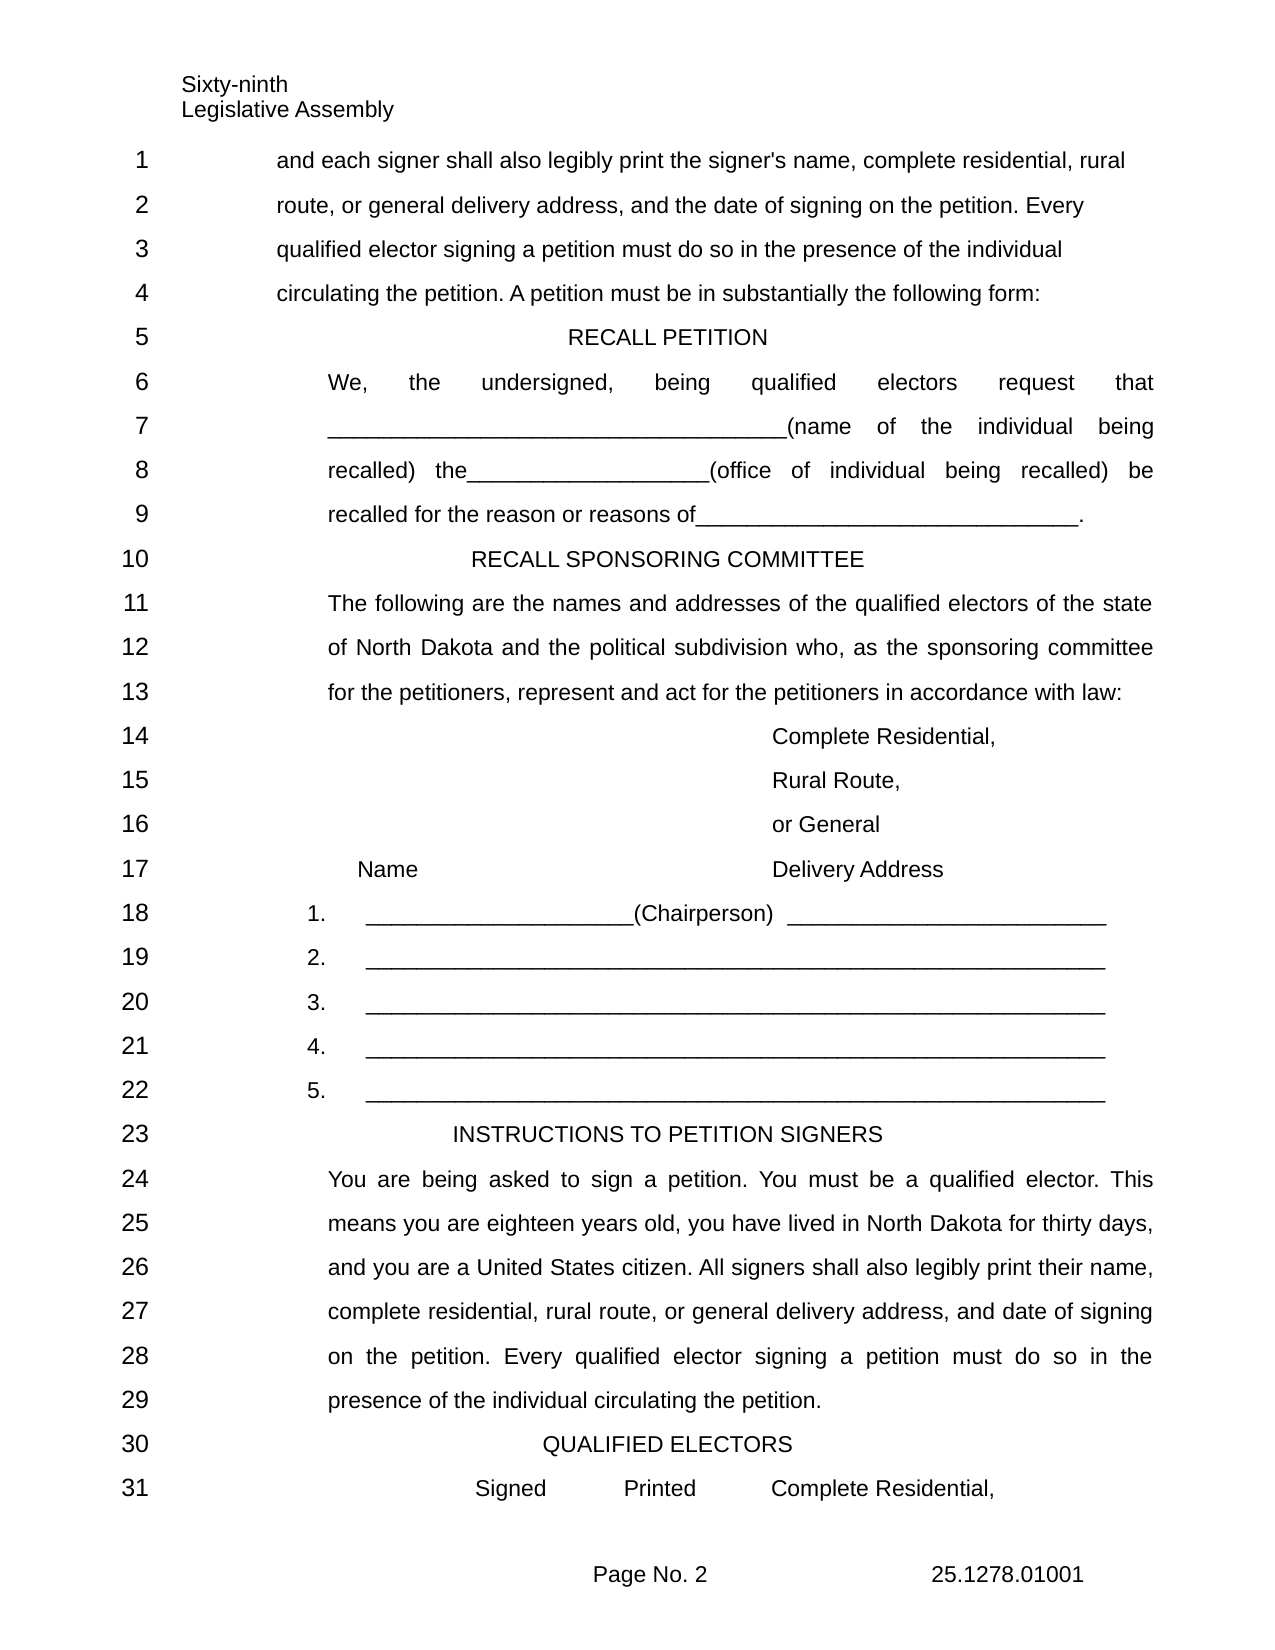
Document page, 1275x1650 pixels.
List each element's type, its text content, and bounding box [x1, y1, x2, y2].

text 4. __________________________________________________________ [181, 1019, 1267, 1063]
text 2. __________________________________________________________ [181, 930, 1267, 974]
text Name Delivery Address [181, 842, 1267, 886]
text The following are the names and addresses of the qualified electors of the state of North Dakota and the political subdivision who, as the sponsoring committee for the petitioners, represent and act for the petitioners in accordance with law: [328, 576, 1154, 709]
text You are being asked to sign a petition. You must be a qualified elector. This means you are eighteen years old, you have lived in North Dakota for thirty days, and you are a United States citizen. All signers shall also legibly print their name, complete residential, rural route, or general delivery address, and date of signing on the petition. Every qualified elector signing a petition must do so in the presence of the individual circulating the petition. [328, 1152, 1154, 1417]
text RECALL SPONSORING COMMITTEE [181, 532, 1154, 576]
text 3. __________________________________________________________ [181, 974, 1267, 1019]
text and each signer shall also legibly print the signer's name, complete residential, rural route, or general delivery address, and the date of signing on the petition. Every qualified elector signing a petition must do so in the presence of the individual circulating the petition. A petition must be in substantially the following form: [181, 133, 1154, 310]
text RECALL PETITION [181, 310, 1154, 355]
text QUALIFIED ELECTORS [181, 1417, 1154, 1461]
text Rural Route, [181, 753, 1267, 797]
text or General [181, 797, 1267, 842]
text We, the undersigned, being qualified electors request that ____________________________________(name of the individual being recalled) the___________________(office of individual being recalled) be recalled for the reason or reasons of______________________________. [328, 355, 1154, 532]
text Complete Residential, [181, 709, 1267, 753]
text INSTRUCTIONS TO PETITION SIGNERS [181, 1107, 1154, 1152]
text 5. __________________________________________________________ [181, 1063, 1267, 1107]
text 1. _____________________(Chairperson) _________________________ [181, 886, 1267, 930]
text Signed Printed Complete Residential, [181, 1461, 1267, 1506]
